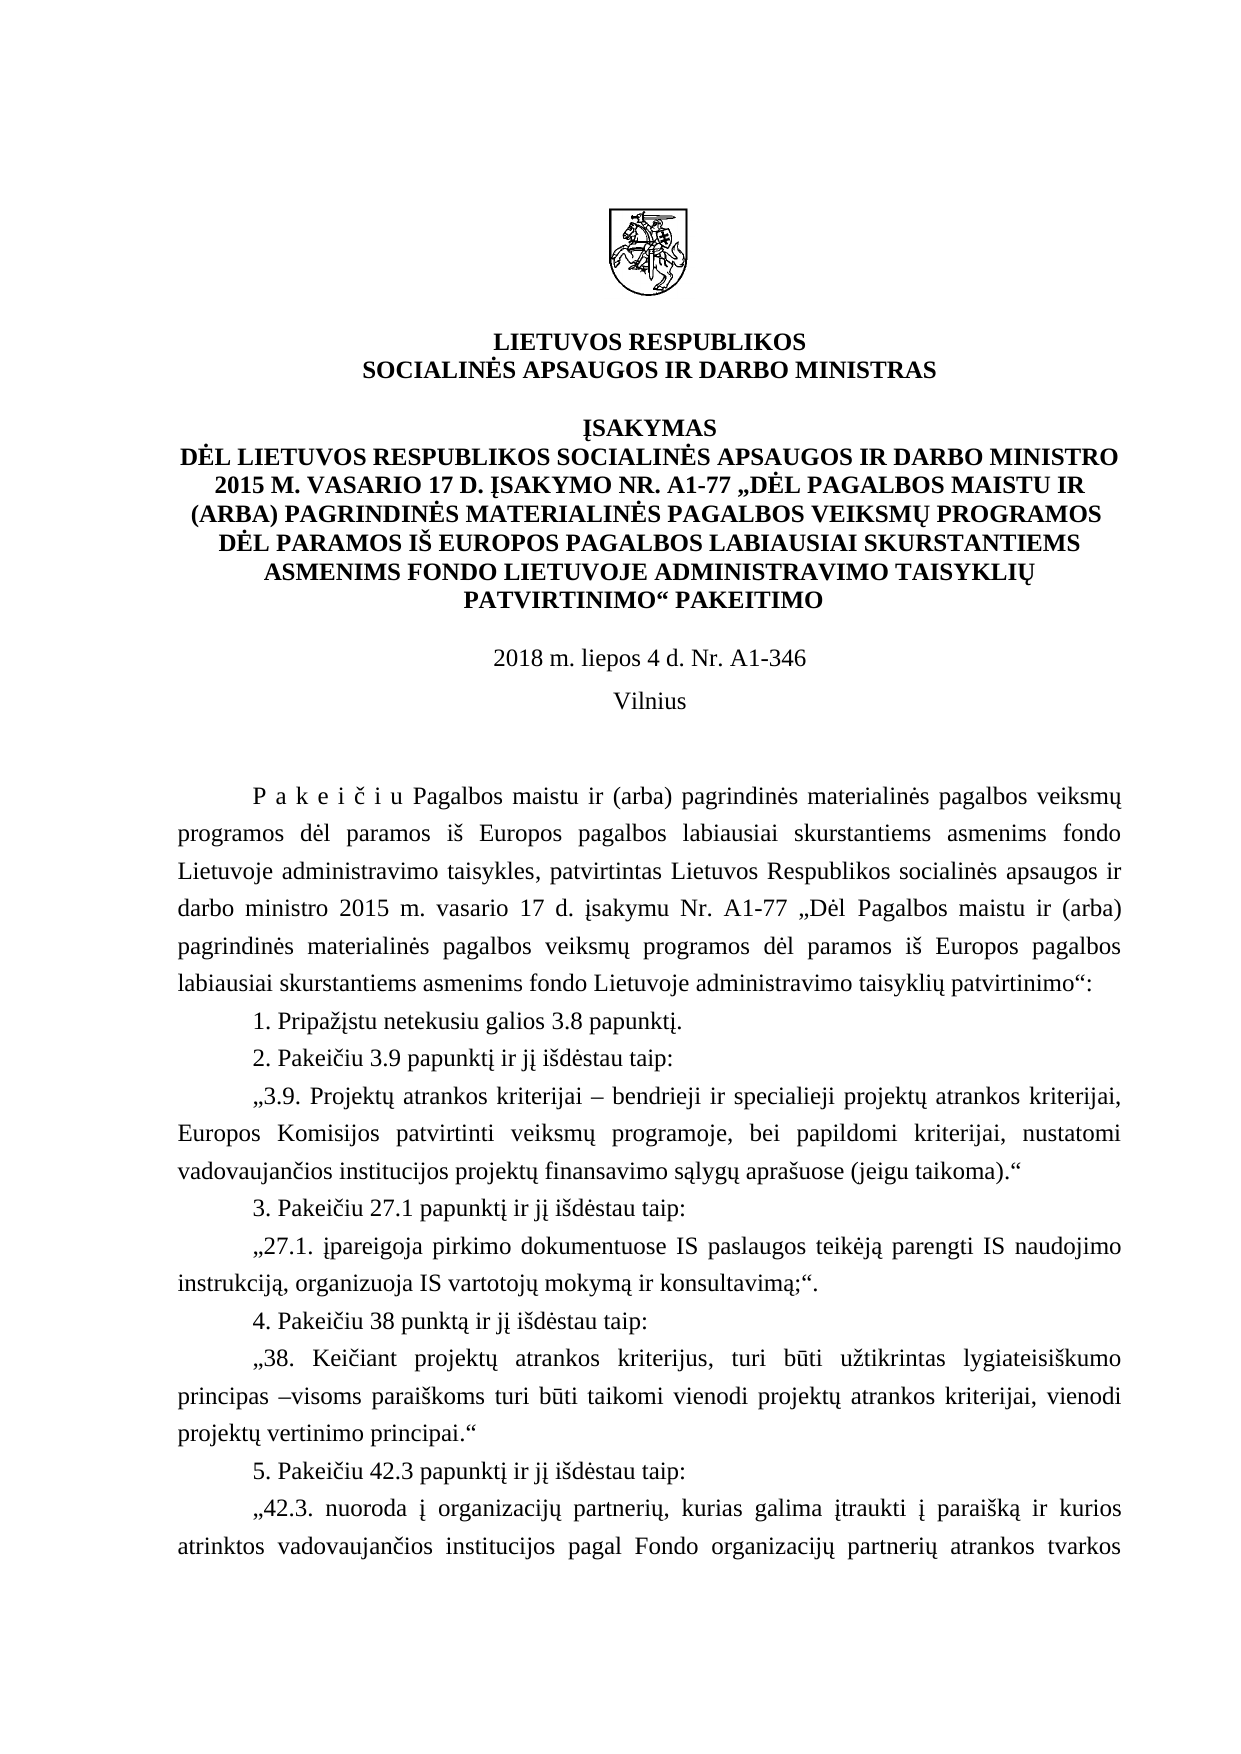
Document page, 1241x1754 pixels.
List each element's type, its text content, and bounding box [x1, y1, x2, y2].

text Vilnius [177, 686, 1122, 715]
text „27.1. įpareigoja pirkimo dokumentuose IS paslaugos teikėją parengti IS naudojimo instrukciją, organizuoja IS vartotojų mokymą ir konsultavimą;“. [177, 1222, 1122, 1297]
text LIETUVOS RESPUBLIKOS [177, 327, 1122, 355]
text ĮSAKYMAS [177, 413, 1122, 442]
text 1. Pripažįstu netekusiu galios 3.8 papunktį. [177, 997, 1122, 1035]
text 3. Pakeičiu 27.1 papunktį ir jį išdėstau taip: [177, 1185, 1122, 1222]
text 5. Pakeičiu 42.3 papunktį ir jį išdėstau taip: [177, 1447, 1122, 1485]
text SOCIALINĖS APSAUGOS IR DARBO MINISTRAS [177, 355, 1122, 384]
text 2018 m. liepos 4 d. Nr. A1-346 [177, 643, 1122, 672]
text 2. Pakeičiu 3.9 papunktį ir jį išdėstau taip: [177, 1035, 1122, 1072]
text „3.9. Projektų atrankos kriterijai – bendrieji ir specialieji projektų atrankos kriterijai, Europos Komisijos patvirtinti veiksmų programoje, bei papildomi kriterijai, nustatomi vadovaujančios institucijos projektų finansavimo sąlygų aprašuose (jeigu taikoma).“ [177, 1072, 1122, 1185]
text „42.3. nuoroda į organizacijų partnerių, kurias galima įtraukti į paraišką ir kurios atrinktos vadovaujančios institucijos pagal Fondo organizacijų partnerių atrankos tvarkos [177, 1485, 1122, 1560]
text 4. Pakeičiu 38 punktą ir jį išdėstau taip: [177, 1297, 1122, 1335]
text P a k e i č i u Pagalbos maistu ir (arba) pagrindinės materialinės pagalbos veiksmų programos dėl paramos iš Europos pagalbos labiausiai skurstantiems asmenims fondo Lietuvoje administravimo taisykles, patvirtintas Lietuvos Respublikos socialinės apsaugos ir darbo ministro 2015 m. vasario 17 d. įsakymu Nr. A1-77 „Dėl Pagalbos maistu ir (arba) pagrindinės materialinės pagalbos veiksmų programos dėl paramos iš Europos pagalbos labiausiai skurstantiems asmenims fondo Lietuvoje administravimo taisyklių patvirtinimo“: [177, 772, 1122, 997]
text „38. Keičiant projektų atrankos kriterijus, turi būti užtikrintas lygiateisiškumo principas –visoms paraiškoms turi būti taikomi vienodi projektų atrankos kriterijai, vienodi projektų vertinimo principai.“ [177, 1335, 1122, 1447]
text DĖL PARAMOS IŠ EUROPOS PAGALBOS LABIAUSIAI SKURSTANTIEMS ASMENIMS FONDO LIETUVOJE ADMINISTRAVIMO TAISYKLIŲ PATVIRTINIMO“ PAKEITIMO [177, 528, 1122, 614]
text DĖL LIETUVOS RESPUBLIKOS SOCIALINĖS APSAUGOS IR DARBO MINISTRO 2015 M. VASARIO 17 D. ĮSAKYMO NR. A1-77 „DĖL PAGALBOS MAISTU IR (ARBA) PAGRINDINĖS MATERIALINĖS PAGALBOS VEIKSMŲ PROGRAMOS [177, 442, 1122, 528]
